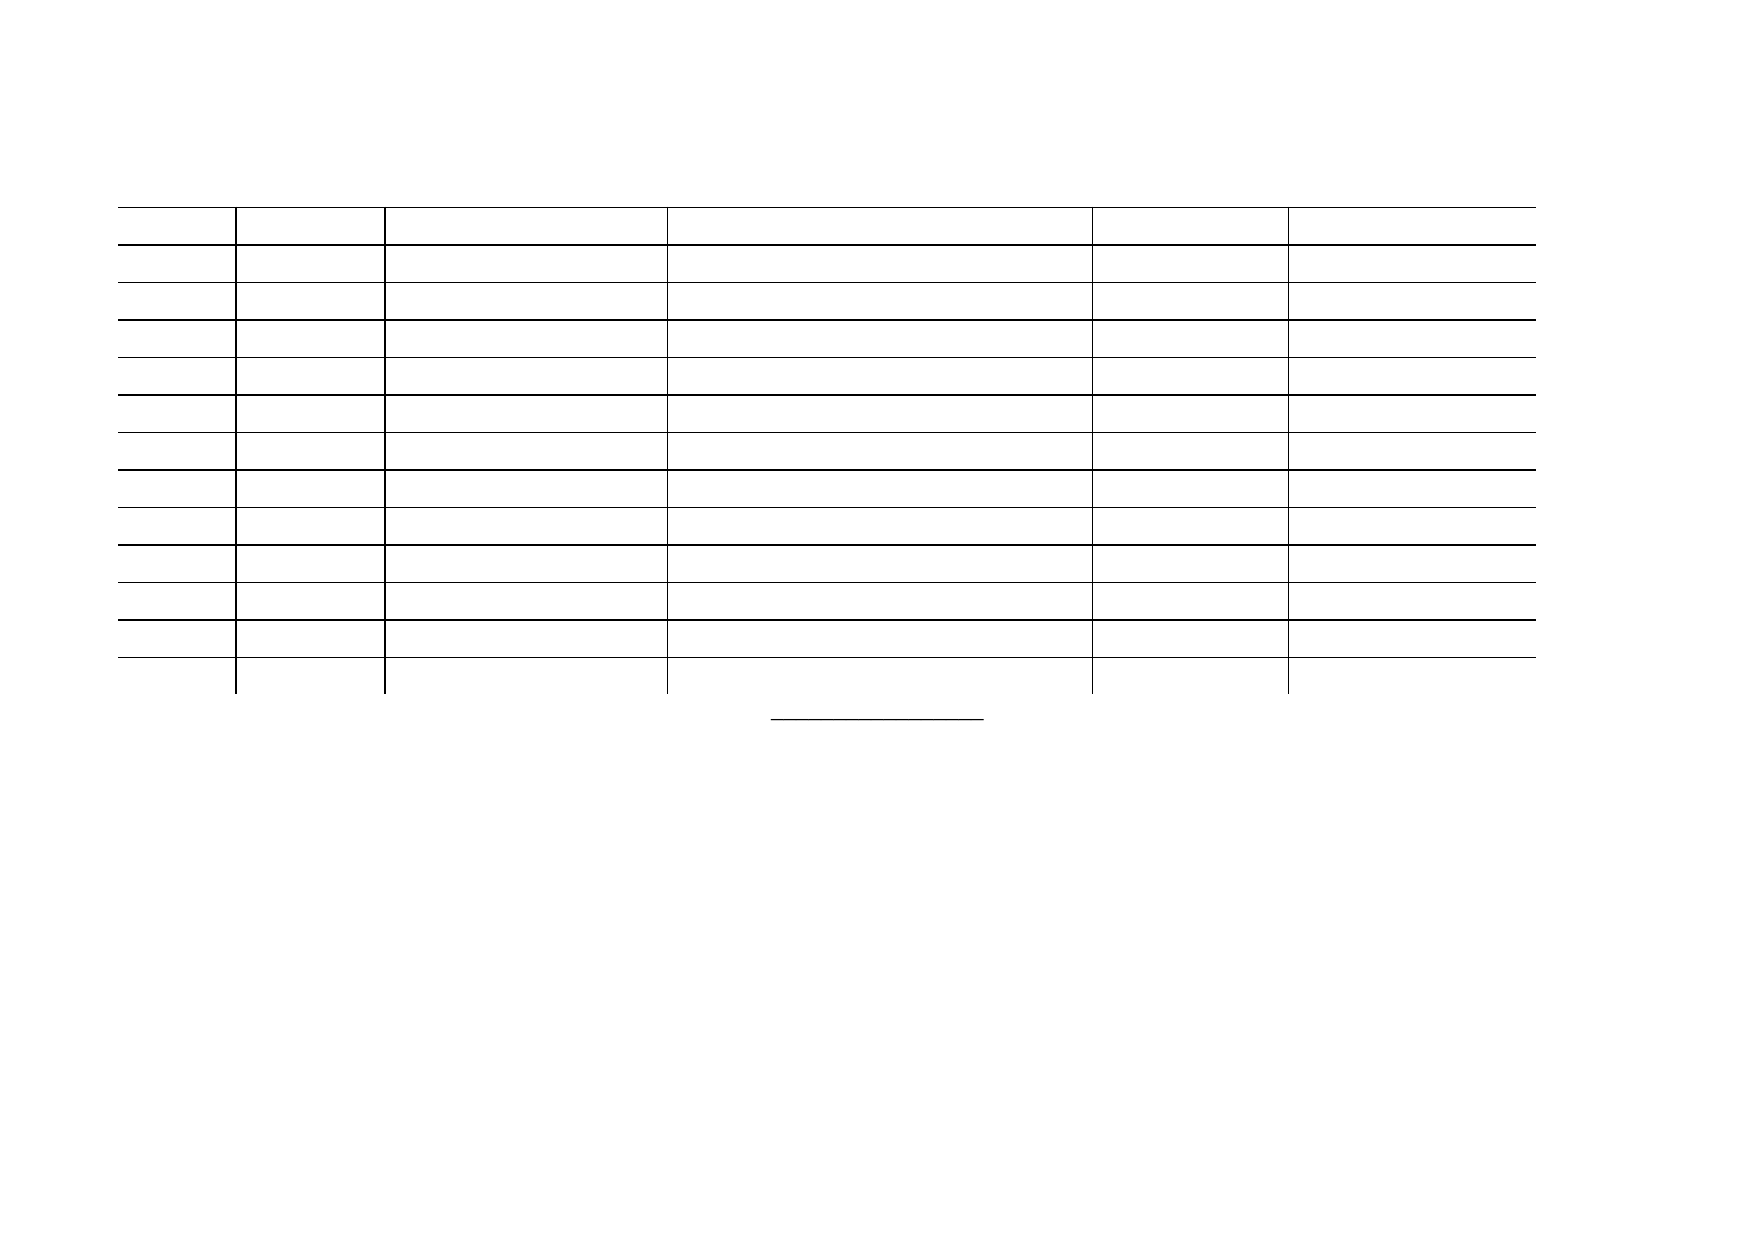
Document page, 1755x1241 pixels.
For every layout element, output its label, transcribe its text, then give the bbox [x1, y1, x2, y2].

table_cell [237, 321, 384, 357]
table_cell [386, 508, 667, 544]
table_cell [118, 321, 235, 357]
table_cell [1093, 433, 1288, 469]
table_cell [237, 246, 384, 282]
table_cell [668, 471, 1092, 507]
table_cell [668, 396, 1092, 432]
table_cell [1289, 246, 1536, 282]
table_cell [386, 396, 667, 432]
table_cell [118, 658, 235, 694]
table_cell [1289, 208, 1536, 244]
table_cell [237, 471, 384, 507]
table_cell [237, 208, 384, 244]
table_cell [1289, 583, 1536, 619]
table_cell [237, 433, 384, 469]
table_cell [237, 396, 384, 432]
table_cell [118, 583, 235, 619]
table_cell [1289, 471, 1536, 507]
table_cell [118, 246, 235, 282]
table_cell [668, 321, 1092, 357]
table_cell [1093, 471, 1288, 507]
table_cell [1093, 283, 1288, 319]
table_cell [1289, 658, 1536, 694]
table_cell [386, 208, 667, 244]
table_cell [237, 508, 384, 544]
table_cell [118, 471, 235, 507]
table_cell [1093, 508, 1288, 544]
table_cell [668, 283, 1092, 319]
table_cell [1289, 358, 1536, 394]
table_cell [386, 321, 667, 357]
table_cell [386, 246, 667, 282]
table_cell [386, 658, 667, 694]
table_cell [118, 546, 235, 582]
table_cell [1093, 583, 1288, 619]
table_cell [237, 358, 384, 394]
table_cell [237, 621, 384, 657]
table_cell [386, 433, 667, 469]
table_cell [118, 621, 235, 657]
table_cell [237, 583, 384, 619]
table_cell [386, 546, 667, 582]
table_cell [668, 433, 1092, 469]
table_cell [1289, 283, 1536, 319]
table_cell [668, 508, 1092, 544]
table_cell [668, 658, 1092, 694]
table_cell [237, 546, 384, 582]
table_cell [668, 246, 1092, 282]
table_cell [118, 396, 235, 432]
table_cell [386, 621, 667, 657]
table_cell [1093, 321, 1288, 357]
table_cell [386, 471, 667, 507]
table_cell [668, 546, 1092, 582]
table_cell [668, 358, 1092, 394]
table_cell [237, 283, 384, 319]
table_cell [1289, 433, 1536, 469]
table_cell [1289, 546, 1536, 582]
table_cell [668, 208, 1092, 244]
table_cell [1093, 546, 1288, 582]
table_cell [668, 621, 1092, 657]
table_cell [386, 583, 667, 619]
table_cell [1093, 396, 1288, 432]
table_cell [386, 283, 667, 319]
table_cell [1289, 396, 1536, 432]
table_cell [1093, 208, 1288, 244]
text _________________ [118, 694, 1636, 723]
table_cell [118, 208, 235, 244]
table_cell [1093, 246, 1288, 282]
table_cell [118, 508, 235, 544]
table_cell [1093, 658, 1288, 694]
table_cell [118, 433, 235, 469]
table_cell [1289, 621, 1536, 657]
table_cell [1289, 508, 1536, 544]
table_cell [386, 358, 667, 394]
table_cell [118, 283, 235, 319]
table_cell [668, 583, 1092, 619]
table_cell [237, 658, 384, 694]
table_cell [118, 358, 235, 394]
table_cell [1093, 358, 1288, 394]
table_cell [1093, 621, 1288, 657]
table_cell [1289, 321, 1536, 357]
